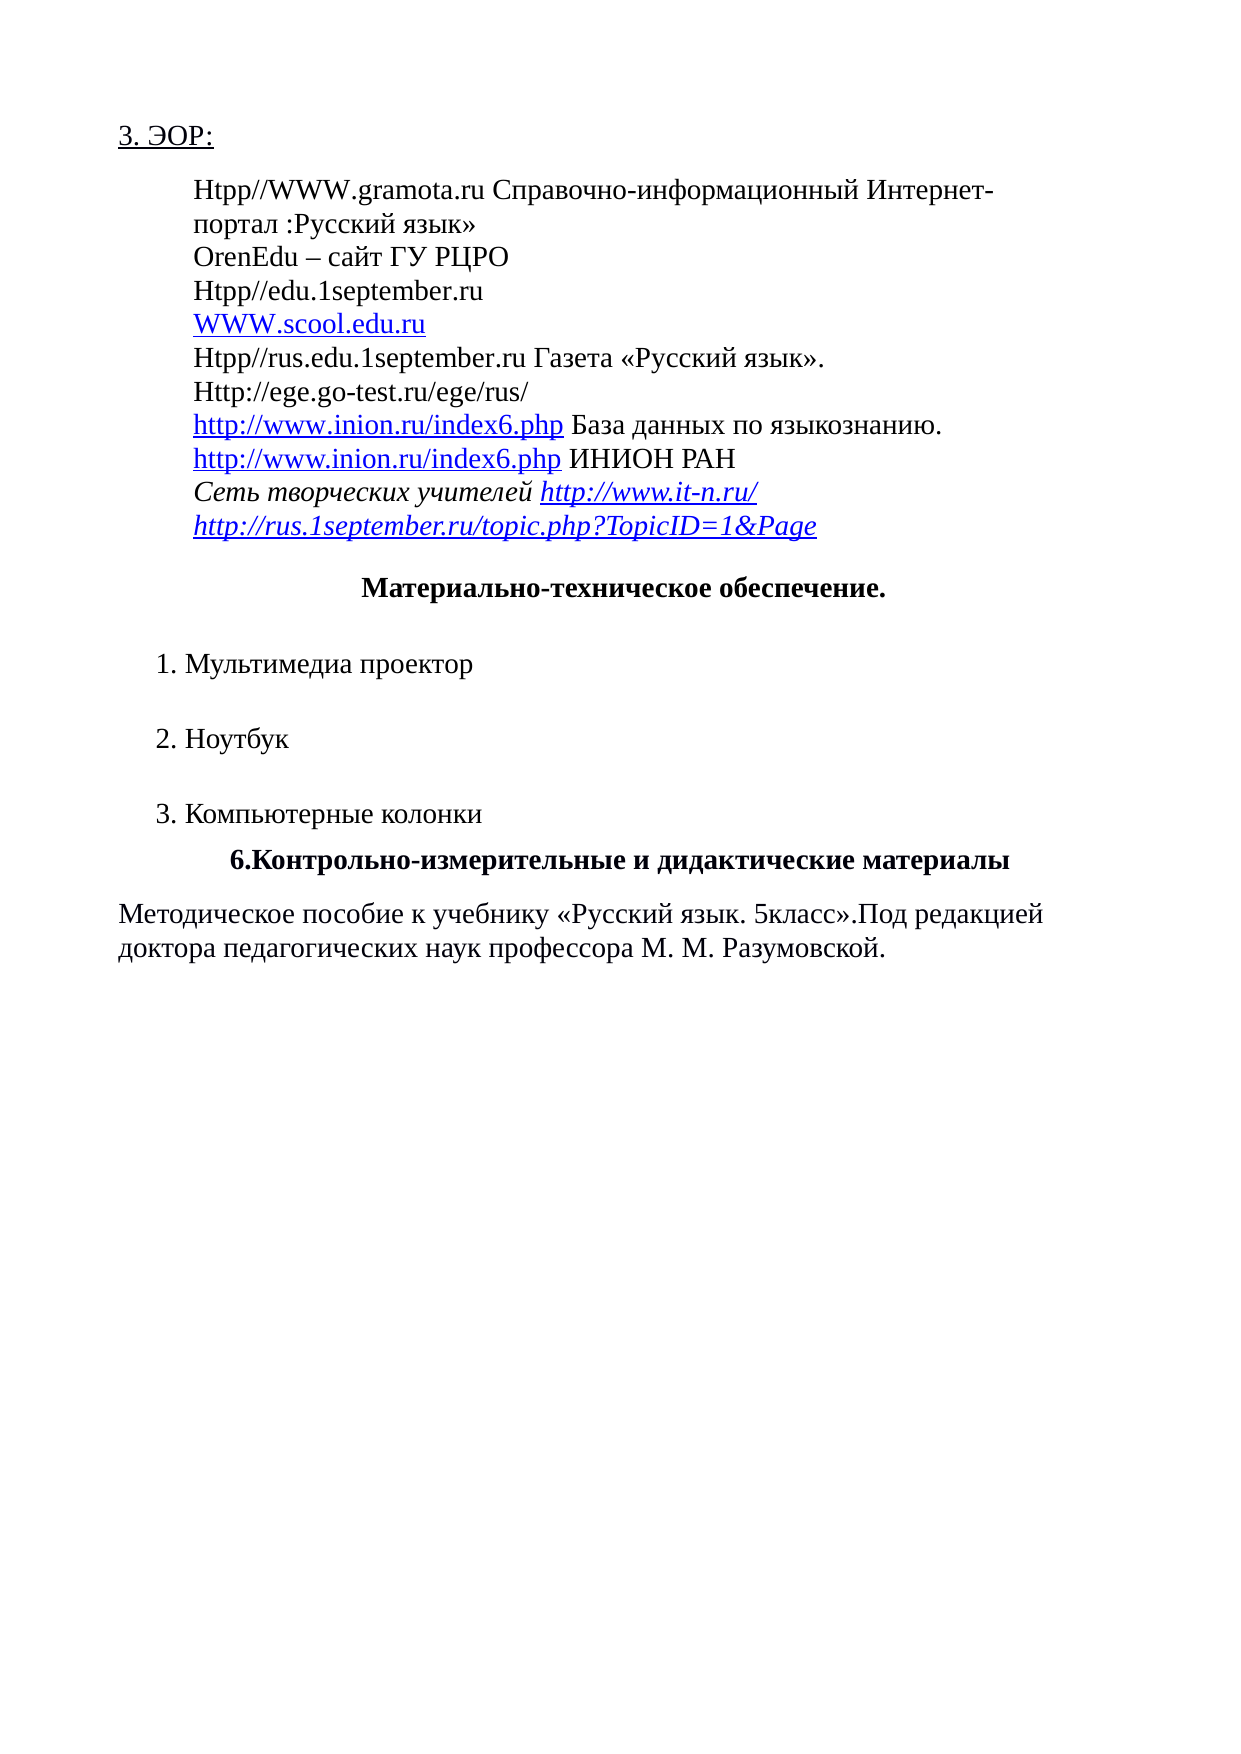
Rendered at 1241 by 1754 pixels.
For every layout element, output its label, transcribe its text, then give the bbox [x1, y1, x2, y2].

list WWW.scool.edu.ru [156, 307, 1122, 340]
list Http://ege.go-test.ru/ege/rus/ [156, 374, 1122, 407]
text 2. Ноутбук [155, 721, 1122, 754]
text 3. ЭОР: [118, 118, 1122, 152]
list http://rus.1september.ru/topic.php?TopicID=1&Page [156, 508, 1122, 541]
text 1. Мультимедиа проектор [155, 646, 1122, 679]
text 3. Компьютерные колонки [155, 796, 1122, 829]
text Материально-техническое обеспечение. [118, 571, 1122, 604]
list http://www.inion.ru/index6.php База данных по языкознанию. [156, 407, 1122, 441]
list Htpp//rus.edu.1september.ru Газета «Русский язык». [156, 340, 1122, 374]
text Методическое пособие к учебнику «Русский язык. 5класс».Под редакцией доктора педагогических наук профессора М. М. Разумовской. [118, 896, 1122, 963]
list Htpp//WWW.gramota.ru Справочно-информационный Интернет-портал :Русский язык» [156, 172, 1122, 239]
list OrenEdu – сайт ГУ РЦРО [156, 239, 1122, 273]
list Сеть творческих учителей http://www.it-n.ru/ [156, 474, 1122, 508]
list Htpp//edu.1september.ru [156, 273, 1122, 307]
list http://www.inion.ru/index6.php ИНИОН РАН [156, 441, 1122, 474]
text 6.Контрольно-измерительные и дидактические материалы [118, 842, 1122, 875]
